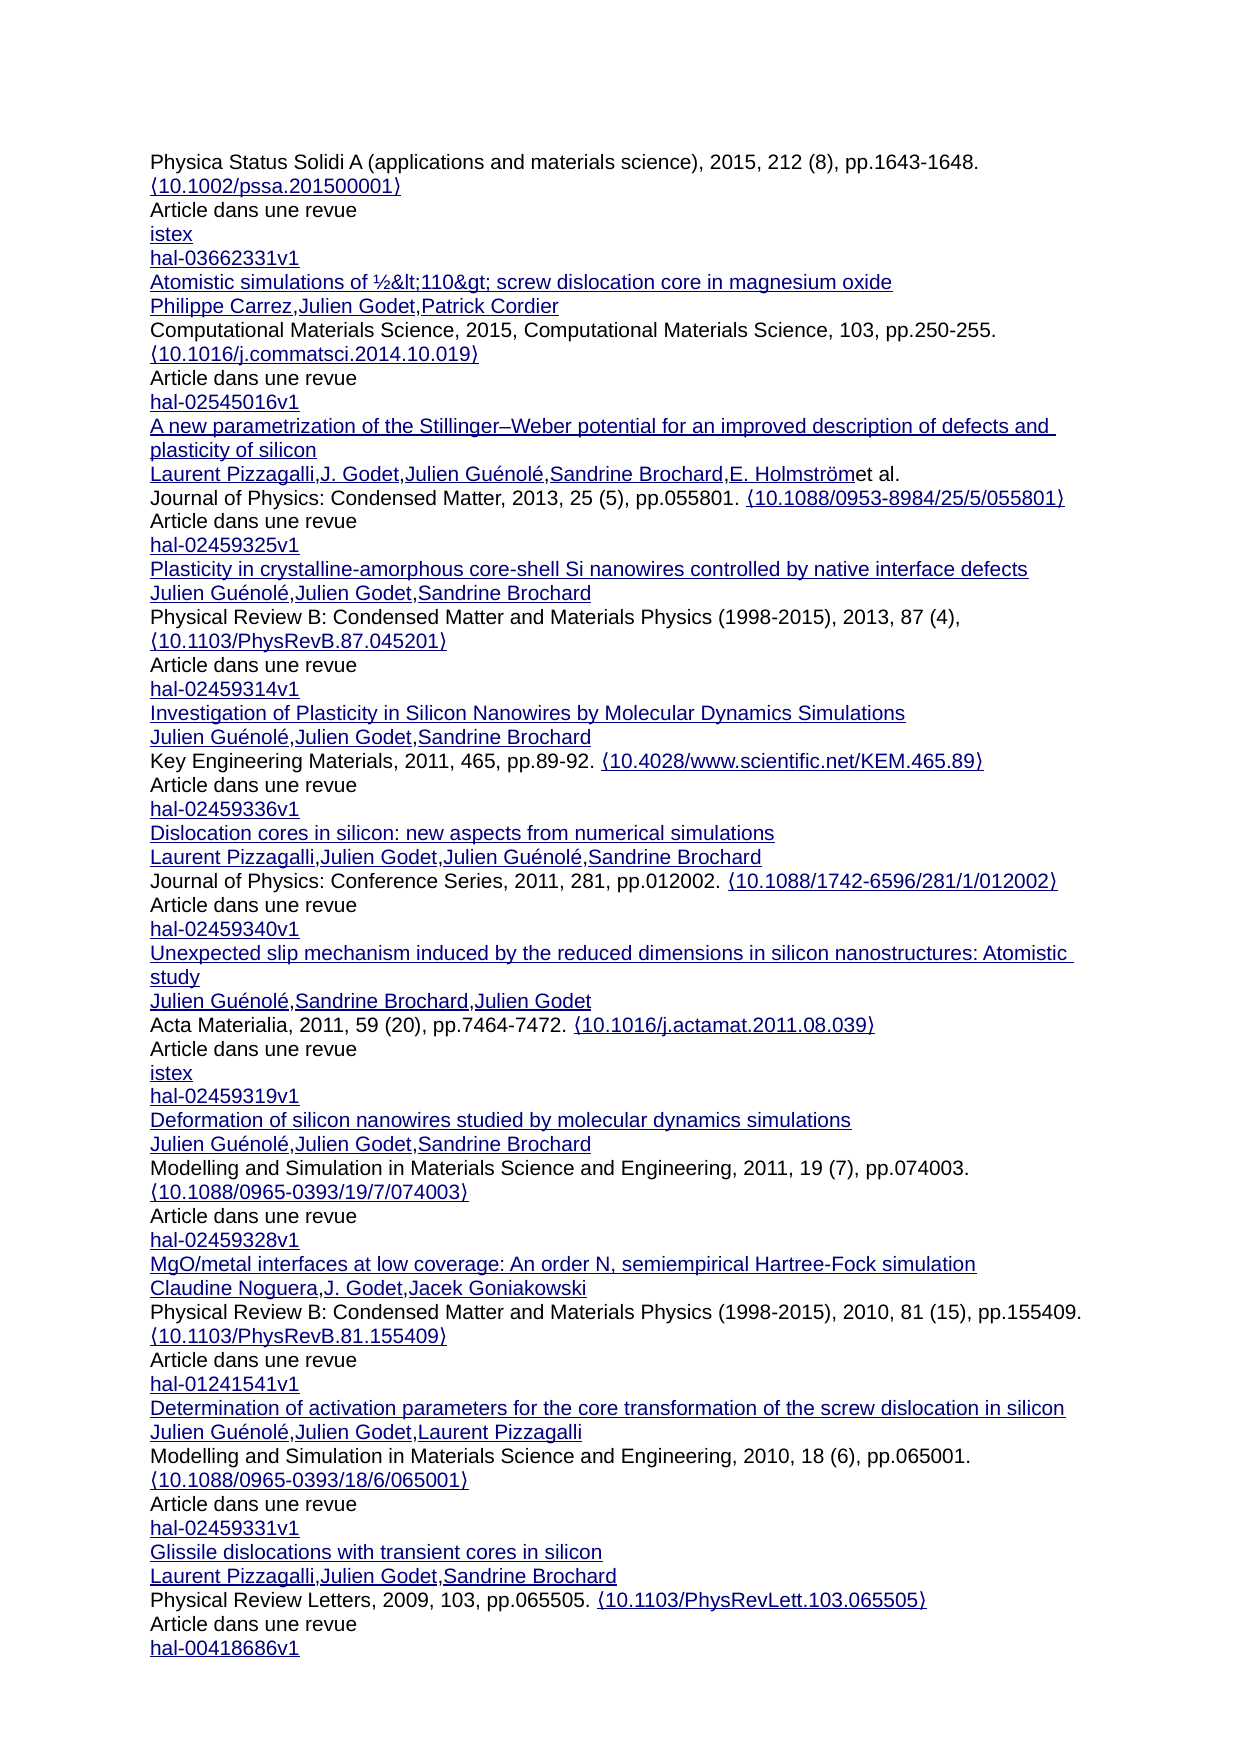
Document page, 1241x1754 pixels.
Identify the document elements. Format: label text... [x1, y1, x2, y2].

table_cell Physica Status Solidi A (applications and materials science), 2015, 212 (8), pp.1643-1648. ⟨10.1002/pssa.201500001⟩ Article dans une revue istex hal-03662331v1 [150, 150, 1090, 270]
table_cell Investigation of Plasticity in Silicon Nanowires by Molecular Dynamics Simulations Julien Guénolé,Julien Godet,Sandrine Brochard Key Engineering Materials, 2011, 465, pp.89-92. ⟨10.4028/www.scientific.net/KEM.465.89⟩ Article dans une revue hal-02459336v1 [150, 701, 1090, 821]
table_cell Deformation of silicon nanowires studied by molecular dynamics simulations Julien Guénolé,Julien Godet,Sandrine Brochard Modelling and Simulation in Materials Science and Engineering, 2011, 19 (7), pp.074003. ⟨10.1088/0965-0393/19/7/074003⟩ Article dans une revue hal-02459328v1 [150, 1108, 1090, 1252]
table_cell A new parametrization of the Stillinger–Weber potential for an improved description of defects and plasticity of silicon Laurent Pizzagalli,J. Godet,Julien Guénolé,Sandrine Brochard,E. Holmströmet al. Journal of Physics: Condensed Matter, 2013, 25 (5), pp.055801. ⟨10.1088/0953-8984/25/5/055801⟩ Article dans une revue hal-02459325v1 [150, 414, 1090, 557]
table_cell MgO/metal interfaces at low coverage: An order N, semiempirical Hartree-Fock simulation Claudine Noguera,J. Godet,Jacek Goniakowski Physical Review B: Condensed Matter and Materials Physics (1998-2015), 2010, 81 (15), pp.155409. ⟨10.1103/PhysRevB.81.155409⟩ Article dans une revue hal-01241541v1 [150, 1252, 1090, 1396]
table_cell Glissile dislocations with transient cores in silicon Laurent Pizzagalli,Julien Godet,Sandrine Brochard Physical Review Letters, 2009, 103, pp.065505. ⟨10.1103/PhysRevLett.103.065505⟩ Article dans une revue hal-00418686v1 [150, 1540, 1090, 1659]
table_cell Determination of activation parameters for the core transformation of the screw dislocation in silicon Julien Guénolé,Julien Godet,Laurent Pizzagalli Modelling and Simulation in Materials Science and Engineering, 2010, 18 (6), pp.065001. ⟨10.1088/0965-0393/18/6/065001⟩ Article dans une revue hal-02459331v1 [150, 1396, 1090, 1539]
table_cell Plasticity in crystalline-amorphous core-shell Si nanowires controlled by native interface defects Julien Guénolé,Julien Godet,Sandrine Brochard Physical Review B: Condensed Matter and Materials Physics (1998-2015), 2013, 87 (4), ⟨10.1103/PhysRevB.87.045201⟩ Article dans une revue hal-02459314v1 [150, 557, 1090, 701]
table_cell Dislocation cores in silicon: new aspects from numerical simulations Laurent Pizzagalli,Julien Godet,Julien Guénolé,Sandrine Brochard Journal of Physics: Conference Series, 2011, 281, pp.012002. ⟨10.1088/1742-6596/281/1/012002⟩ Article dans une revue hal-02459340v1 [150, 821, 1090, 941]
table_cell Atomistic simulations of ½&lt;110&gt; screw dislocation core in magnesium oxide Philippe Carrez,Julien Godet,Patrick Cordier Computational Materials Science, 2015, Computational Materials Science, 103, pp.250-255. ⟨10.1016/j.commatsci.2014.10.019⟩ Article dans une revue hal-02545016v1 [150, 270, 1090, 413]
table_cell Unexpected slip mechanism induced by the reduced dimensions in silicon nanostructures: Atomistic study Julien Guénolé,Sandrine Brochard,Julien Godet Acta Materialia, 2011, 59 (20), pp.7464-7472. ⟨10.1016/j.actamat.2011.08.039⟩ Article dans une revue istex hal-02459319v1 [150, 941, 1090, 1108]
